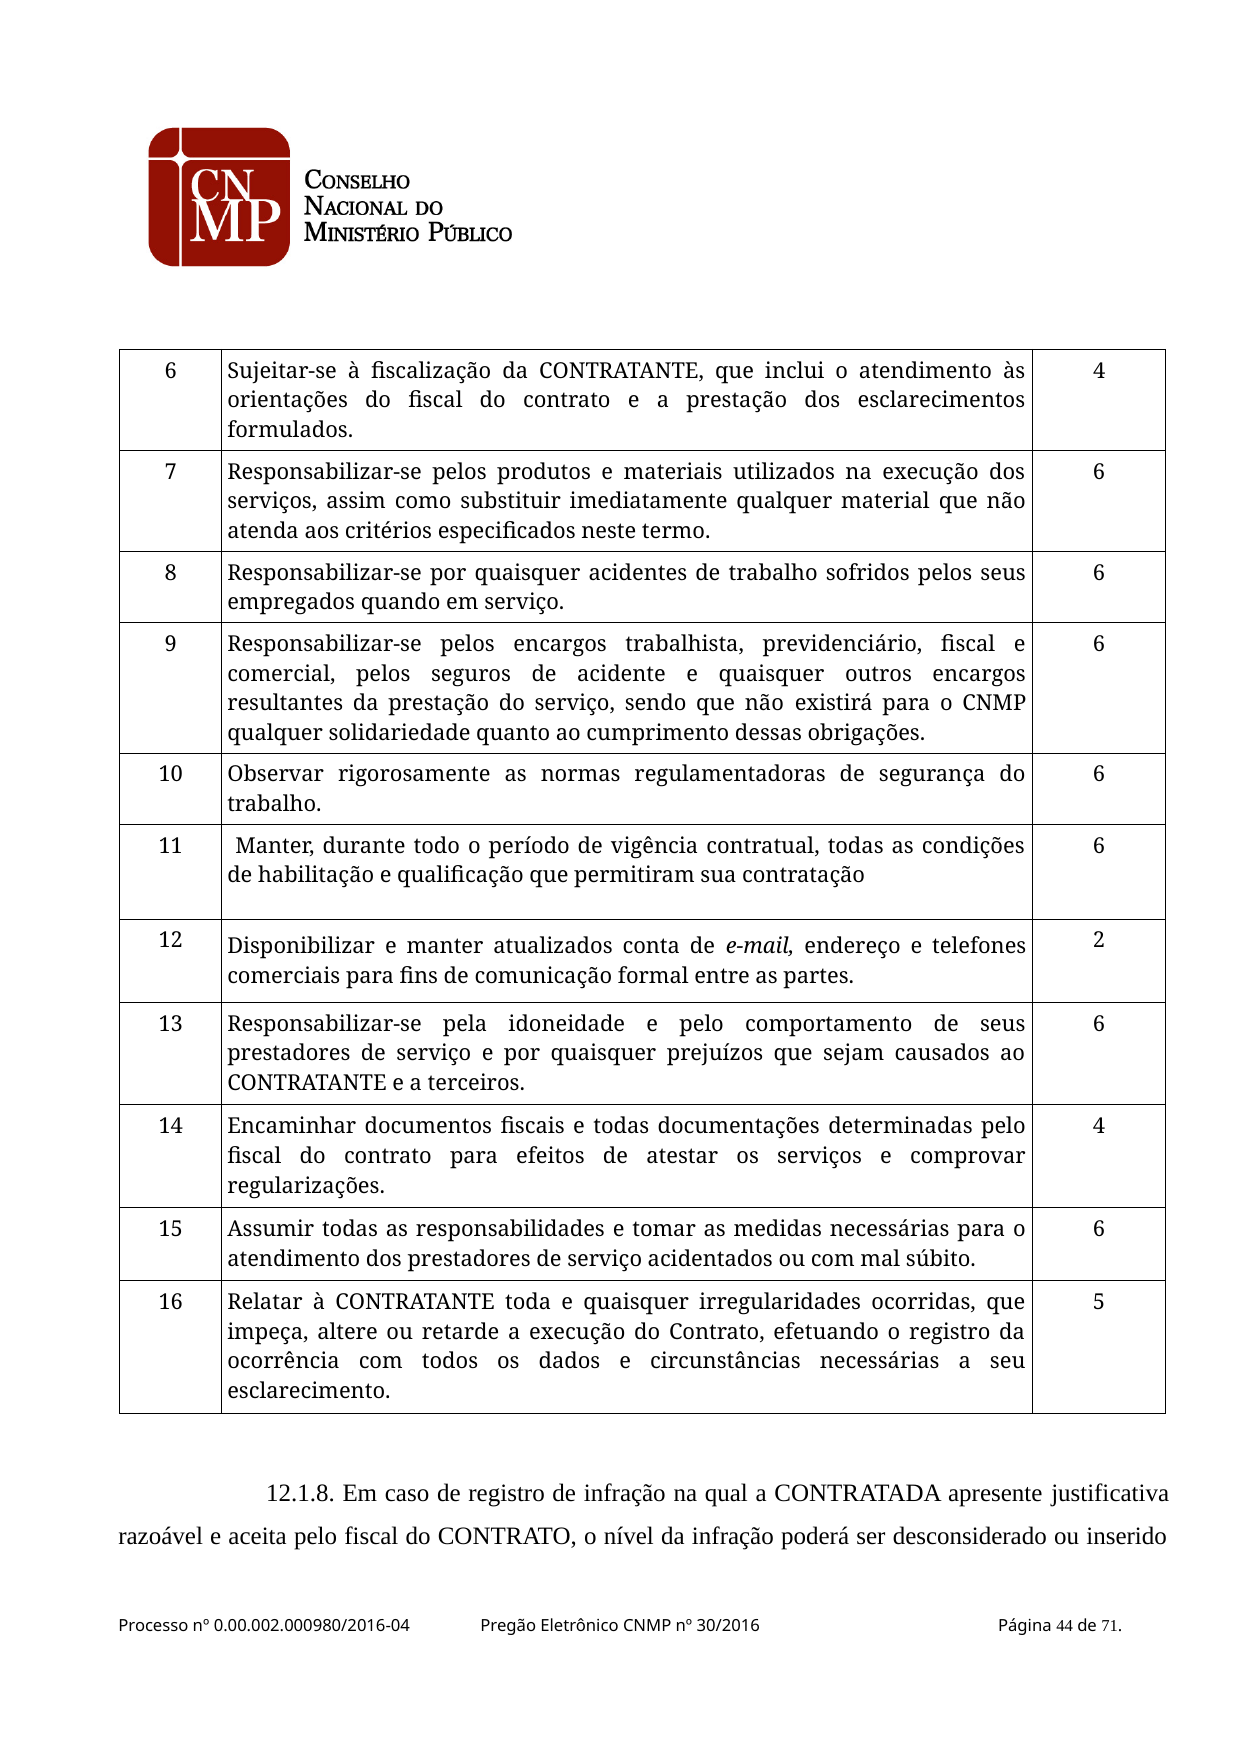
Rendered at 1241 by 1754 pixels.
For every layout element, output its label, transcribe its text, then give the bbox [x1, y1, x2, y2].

table_cell 6 [120, 350, 221, 450]
table_cell Responsabilizar-se pelos produtos e materiais utilizados na execução dos serviços, assim como substituir imediatamente qualquer material que não atenda aos critérios especificados neste termo. [222, 451, 1032, 551]
table_cell 10 [120, 754, 221, 824]
table_cell 6 [1033, 1003, 1165, 1104]
table_cell 11 [120, 825, 221, 919]
table_cell 6 [1033, 1208, 1165, 1280]
table_cell Observar rigorosamente as normas regulamentadoras de segurança do trabalho. [222, 754, 1032, 824]
table_cell 6 [1033, 825, 1165, 919]
table_cell 7 [120, 451, 221, 551]
table_cell 2 [1033, 920, 1165, 1002]
table_cell 16 [120, 1281, 221, 1412]
table_cell Assumir todas as responsabilidades e tomar as medidas necessárias para o atendimento dos prestadores de serviço acidentados ou com mal súbito. [222, 1208, 1032, 1280]
table_cell 12 [120, 920, 221, 1002]
table_cell 5 [1033, 1281, 1165, 1412]
table_cell 6 [1033, 451, 1165, 551]
table_cell Responsabilizar-se por quaisquer acidentes de trabalho sofridos pelos seus empregados quando em serviço. [222, 552, 1032, 622]
table_cell Manter, durante todo o período de vigência contratual, todas as condições de habilitação e qualificação que permitiram sua contratação [222, 825, 1032, 919]
table_cell 4 [1033, 350, 1165, 450]
table_cell 8 [120, 552, 221, 622]
table_cell 13 [120, 1003, 221, 1104]
text 12.1.8. Em caso de registro de infração na qual a CONTRATADA apresente justificativa razoável e aceita pelo fiscal do CONTRATO, o nível da infração poderá ser desconsiderado ou inserido [118, 1478, 1169, 1550]
table_cell 6 [1033, 552, 1165, 622]
table_cell Responsabilizar-se pela idoneidade e pelo comportamento de seus prestadores de serviço e por quaisquer prejuízos que sejam causados ao CONTRATANTE e a terceiros. [222, 1003, 1032, 1104]
table_cell Relatar à CONTRATANTE toda e quaisquer irregularidades ocorridas, que impeça, altere ou retarde a execução do Contrato, efetuando o registro da ocorrência com todos os dados e circunstâncias necessárias a seu esclarecimento. [222, 1281, 1032, 1412]
table_cell 15 [120, 1208, 221, 1280]
table_cell Responsabilizar-se pelos encargos trabalhista, previdenciário, fiscal e comercial, pelos seguros de acidente e quaisquer outros encargos resultantes da prestação do serviço, sendo que não existirá para o CNMP qualquer solidariedade quanto ao cumprimento dessas obrigações. [222, 623, 1032, 753]
table_cell Sujeitar-se à fiscalização da CONTRATANTE, que inclui o atendimento às orientações do fiscal do contrato e a prestação dos esclarecimentos formulados. [222, 350, 1032, 450]
table_cell 6 [1033, 623, 1165, 753]
picture [124, 105, 528, 288]
table_cell 14 [120, 1105, 221, 1207]
table_cell Encaminhar documentos fiscais e todas documentações determinadas pelo fiscal do contrato para efeitos de atestar os serviços e comprovar regularizações. [222, 1105, 1032, 1207]
table_cell 6 [1033, 754, 1165, 824]
table_cell 4 [1033, 1105, 1165, 1207]
table_cell Disponibilizar e manter atualizados conta de e-mail, endereço e telefones comerciais para fins de comunicação formal entre as partes. [222, 920, 1032, 1002]
table_cell 9 [120, 623, 221, 753]
